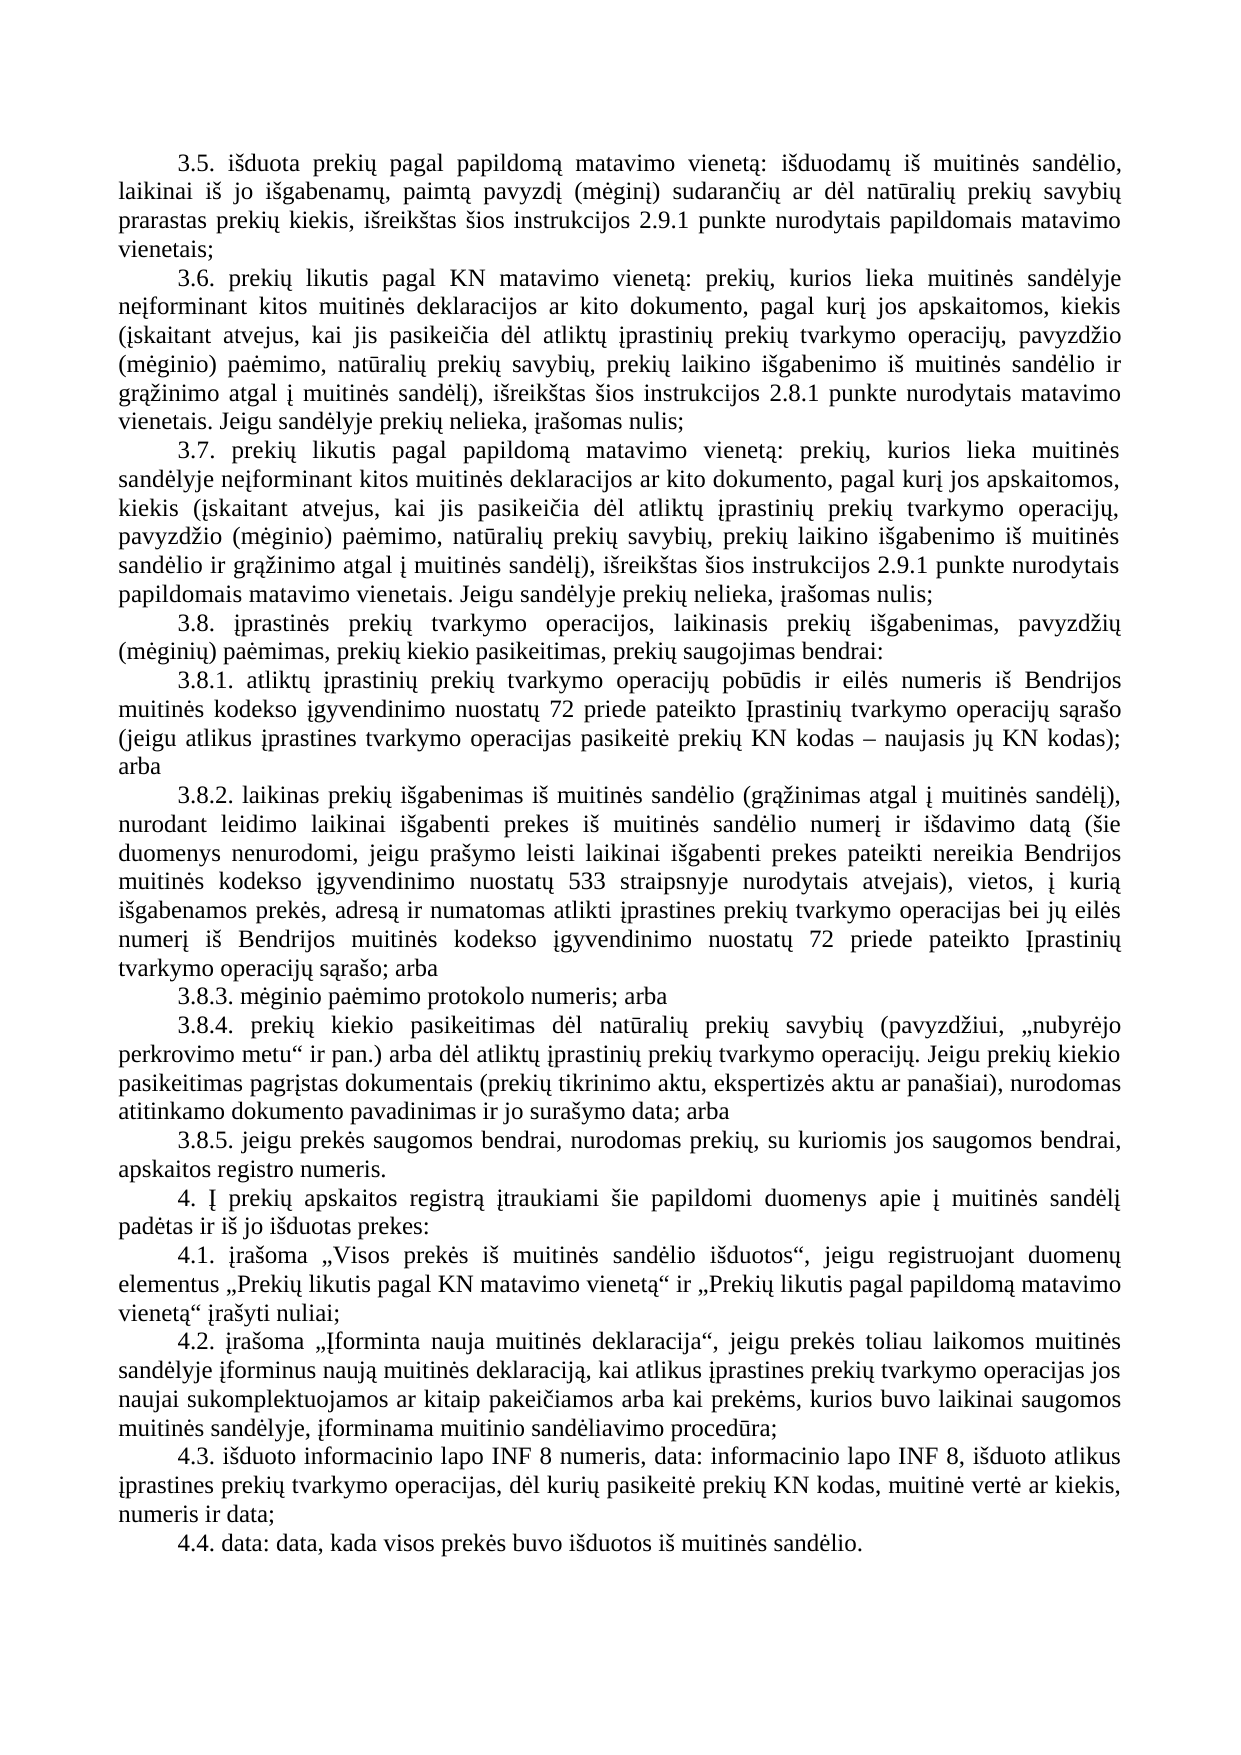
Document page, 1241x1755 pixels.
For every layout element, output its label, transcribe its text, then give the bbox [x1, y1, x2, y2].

text 3.6. prekių likutis pagal KN matavimo vienetą: prekių, kurios lieka muitinės sandėlyje neįforminant kitos muitinės deklaracijos ar kito dokumento, pagal kurį jos apskaitomos, kiekis (įskaitant atvejus, kai jis pasikeičia dėl atliktų įprastinių prekių tvarkymo operacijų, pavyzdžio (mėginio) paėmimo, natūralių prekių savybių, prekių laikino išgabenimo iš muitinės sandėlio ir grąžinimo atgal į muitinės sandėlį), išreikštas šios instrukcijos 2.8.1 punkte nurodytais matavimo vienetais. Jeigu sandėlyje prekių nelieka, įrašomas nulis; [118, 263, 1122, 435]
text 4.1. įrašoma „Visos prekės iš muitinės sandėlio išduotos“, jeigu registruojant duomenų elementus „Prekių likutis pagal KN matavimo vienetą“ ir „Prekių likutis pagal papildomą matavimo vienetą“ įrašyti nuliai; [118, 1240, 1122, 1326]
text 3.8.5. jeigu prekės saugomos bendrai, nurodomas prekių, su kuriomis jos saugomos bendrai, apskaitos registro numeris. [118, 1125, 1122, 1183]
text 4. Į prekių apskaitos registrą įtraukiami šie papildomi duomenys apie į muitinės sandėlį padėtas ir iš jo išduotas prekes: [118, 1183, 1122, 1240]
text 3.7. prekių likutis pagal papildomą matavimo vienetą: prekių, kurios lieka muitinės sandėlyje neįforminant kitos muitinės deklaracijos ar kito dokumento, pagal kurį jos apskaitomos, kiekis (įskaitant atvejus, kai jis pasikeičia dėl atliktų įprastinių prekių tvarkymo operacijų, pavyzdžio (mėginio) paėmimo, natūralių prekių savybių, prekių laikino išgabenimo iš muitinės sandėlio ir grąžinimo atgal į muitinės sandėlį), išreikštas šios instrukcijos 2.9.1 punkte nurodytais papildomais matavimo vienetais. Jeigu sandėlyje prekių nelieka, įrašomas nulis; [118, 435, 1122, 608]
text 3.8.3. mėginio paėmimo protokolo numeris; arba [118, 981, 1122, 1010]
text 4.2. įrašoma „Įforminta nauja muitinės deklaracija“, jeigu prekės toliau laikomos muitinės sandėlyje įforminus naują muitinės deklaraciją, kai atlikus įprastines prekių tvarkymo operacijas jos naujai sukomplektuojamos ar kitaip pakeičiamos arba kai prekėms, kurios buvo laikinai saugomos muitinės sandėlyje, įforminama muitinio sandėliavimo procedūra; [118, 1326, 1122, 1441]
text 3.8.2. laikinas prekių išgabenimas iš muitinės sandėlio (grąžinimas atgal į muitinės sandėlį), nurodant leidimo laikinai išgabenti prekes iš muitinės sandėlio numerį ir išdavimo datą (šie duomenys nenurodomi, jeigu prašymo leisti laikinai išgabenti prekes pateikti nereikia Bendrijos muitinės kodekso įgyvendinimo nuostatų 533 straipsnyje nurodytais atvejais), vietos, į kurią išgabenamos prekės, adresą ir numatomas atlikti įprastines prekių tvarkymo operacijas bei jų eilės numerį iš Bendrijos muitinės kodekso įgyvendinimo nuostatų 72 priede pateikto Įprastinių tvarkymo operacijų sąrašo; arba [118, 780, 1122, 981]
text 3.5. išduota prekių pagal papildomą matavimo vienetą: išduodamų iš muitinės sandėlio, laikinai iš jo išgabenamų, paimtą pavyzdį (mėginį) sudarančių ar dėl natūralių prekių savybių prarastas prekių kiekis, išreikštas šios instrukcijos 2.9.1 punkte nurodytais papildomais matavimo vienetais; [118, 148, 1122, 263]
text 3.8.4. prekių kiekio pasikeitimas dėl natūralių prekių savybių (pavyzdžiui, „nubyrėjo perkrovimo metu“ ir pan.) arba dėl atliktų įprastinių prekių tvarkymo operacijų. Jeigu prekių kiekio pasikeitimas pagrįstas dokumentais (prekių tikrinimo aktu, ekspertizės aktu ar panašiai), nurodomas atitinkamo dokumento pavadinimas ir jo surašymo data; arba [118, 1010, 1122, 1125]
text 3.8. įprastinės prekių tvarkymo operacijos, laikinasis prekių išgabenimas, pavyzdžių (mėginių) paėmimas, prekių kiekio pasikeitimas, prekių saugojimas bendrai: [118, 608, 1122, 665]
text 3.8.1. atliktų įprastinių prekių tvarkymo operacijų pobūdis ir eilės numeris iš Bendrijos muitinės kodekso įgyvendinimo nuostatų 72 priede pateikto Įprastinių tvarkymo operacijų sąrašo (jeigu atlikus įprastines tvarkymo operacijas pasikeitė prekių KN kodas – naujasis jų KN kodas); arba [118, 665, 1122, 780]
text 4.4. data: data, kada visos prekės buvo išduotos iš muitinės sandėlio. [118, 1528, 1122, 1556]
text 4.3. išduoto informacinio lapo INF 8 numeris, data: informacinio lapo INF 8, išduoto atlikus įprastines prekių tvarkymo operacijas, dėl kurių pasikeitė prekių KN kodas, muitinė vertė ar kiekis, numeris ir data; [118, 1441, 1122, 1528]
